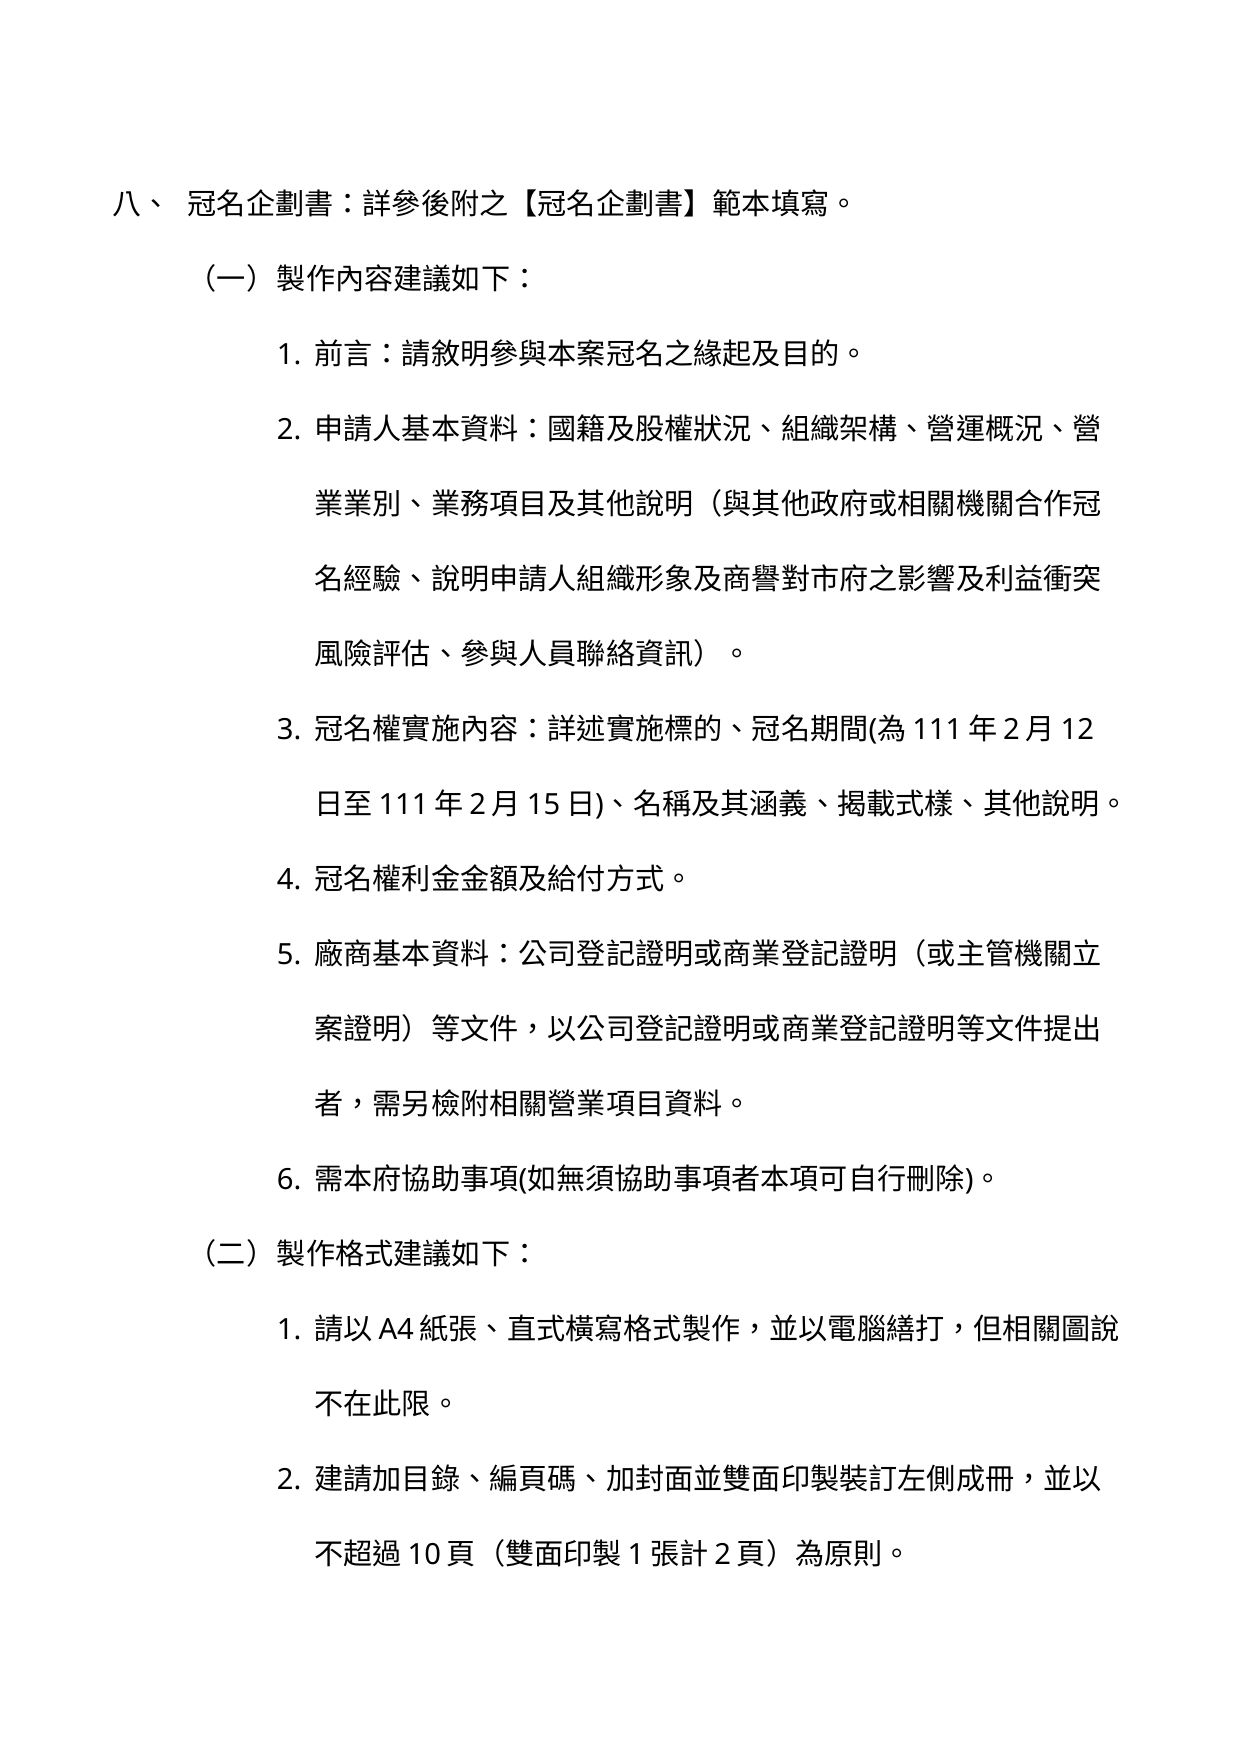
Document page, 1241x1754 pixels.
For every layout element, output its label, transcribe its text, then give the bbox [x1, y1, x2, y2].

list 冠名權實施內容：詳述實施標的、冠名期間(為111年2月12日至111年2月15日)、名稱及其涵義、揭載式樣、其他說明。 [277, 689, 1128, 839]
list 需本府協助事項(如無須協助事項者本項可自行刪除)。 [277, 1139, 1128, 1214]
list 建請加目錄、編頁碼、加封面並雙面印製裝訂左側成冊，並以不超過10頁（雙面印製1張計2頁）為原則。 [277, 1439, 1128, 1589]
list 前言：請敘明參與本案冠名之緣起及目的。 [277, 314, 1128, 389]
list 冠名企劃書：詳參後附之【冠名企劃書】範本填寫。 [112, 164, 1128, 239]
list 製作內容建議如下： [187, 239, 1128, 314]
list 廠商基本資料：公司登記證明或商業登記證明（或主管機關立案證明）等文件，以公司登記證明或商業登記證明等文件提出者，需另檢附相關營業項目資料。 [277, 914, 1128, 1139]
list 冠名權利金金額及給付方式。 [277, 839, 1128, 914]
list 製作格式建議如下： [187, 1214, 1128, 1289]
list 申請人基本資料：國籍及股權狀況、組織架構、營運概況、營業業別、業務項目及其他說明（與其他政府或相關機關合作冠名經驗、說明申請人組織形象及商譽對市府之影響及利益衝突風險評估、參與人員聯絡資訊）。 [277, 389, 1128, 689]
list 請以A4紙張、直式橫寫格式製作，並以電腦繕打，但相關圖說不在此限。 [277, 1289, 1128, 1439]
